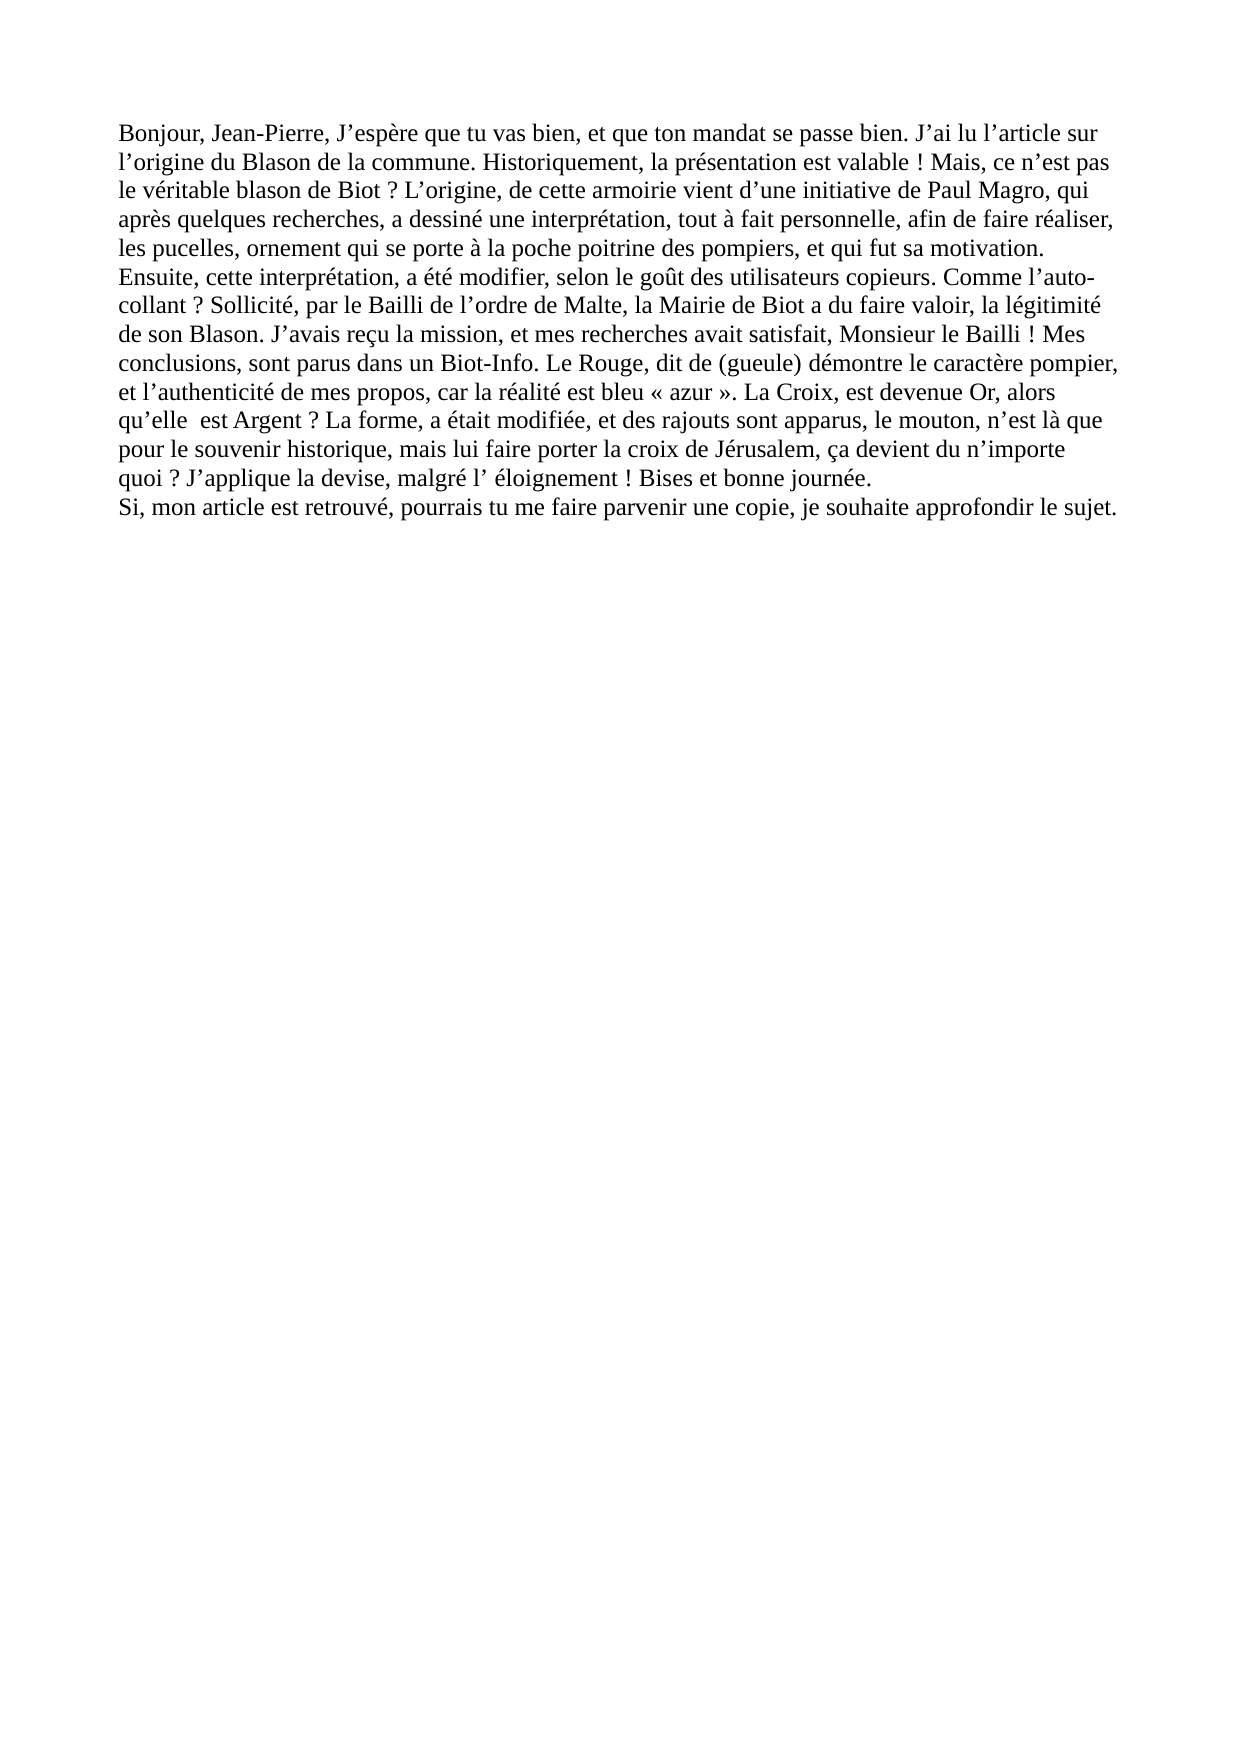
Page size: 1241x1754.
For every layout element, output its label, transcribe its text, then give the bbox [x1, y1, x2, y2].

text Si, mon article est retrouvé, pourrais tu me faire parvenir une copie, je souhaite approfondir le sujet. [118, 492, 1122, 521]
text Bonjour, Jean-Pierre, J’espère que tu vas bien, et que ton mandat se passe bien. J’ai lu l’article sur l’origine du Blason de la commune. Historiquement, la présentation est valable ! Mais, ce n’est pas le véritable blason de Biot ? L’origine, de cette armoirie vient d’une initiative de Paul Magro, qui après quelques recherches, a dessiné une interprétation, tout à fait personnelle, afin de faire réaliser, les pucelles, ornement qui se porte à la poche poitrine des pompiers, et qui fut sa motivation. Ensuite, cette interprétation, a été modifier, selon le goût des utilisateurs copieurs. Comme l’auto-collant ? Sollicité, par le Bailli de l’ordre de Malte, la Mairie de Biot a du faire valoir, la légitimité de son Blason. J’avais reçu la mission, et mes recherches avait satisfait, Monsieur le Bailli ! Mes conclusions, sont parus dans un Biot-Info. Le Rouge, dit de (gueule) démontre le caractère pompier, et l’authenticité de mes propos, car la réalité est bleu « azur ». La Croix, est devenue Or, alors qu’elle est Argent ? La forme, a était modifiée, et des rajouts sont apparus, le mouton, n’est là que pour le souvenir historique, mais lui faire porter la croix de Jérusalem, ça devient du n’importe quoi ? J’applique la devise, malgré l’ éloignement ! Bises et bonne journée. [118, 118, 1122, 492]
